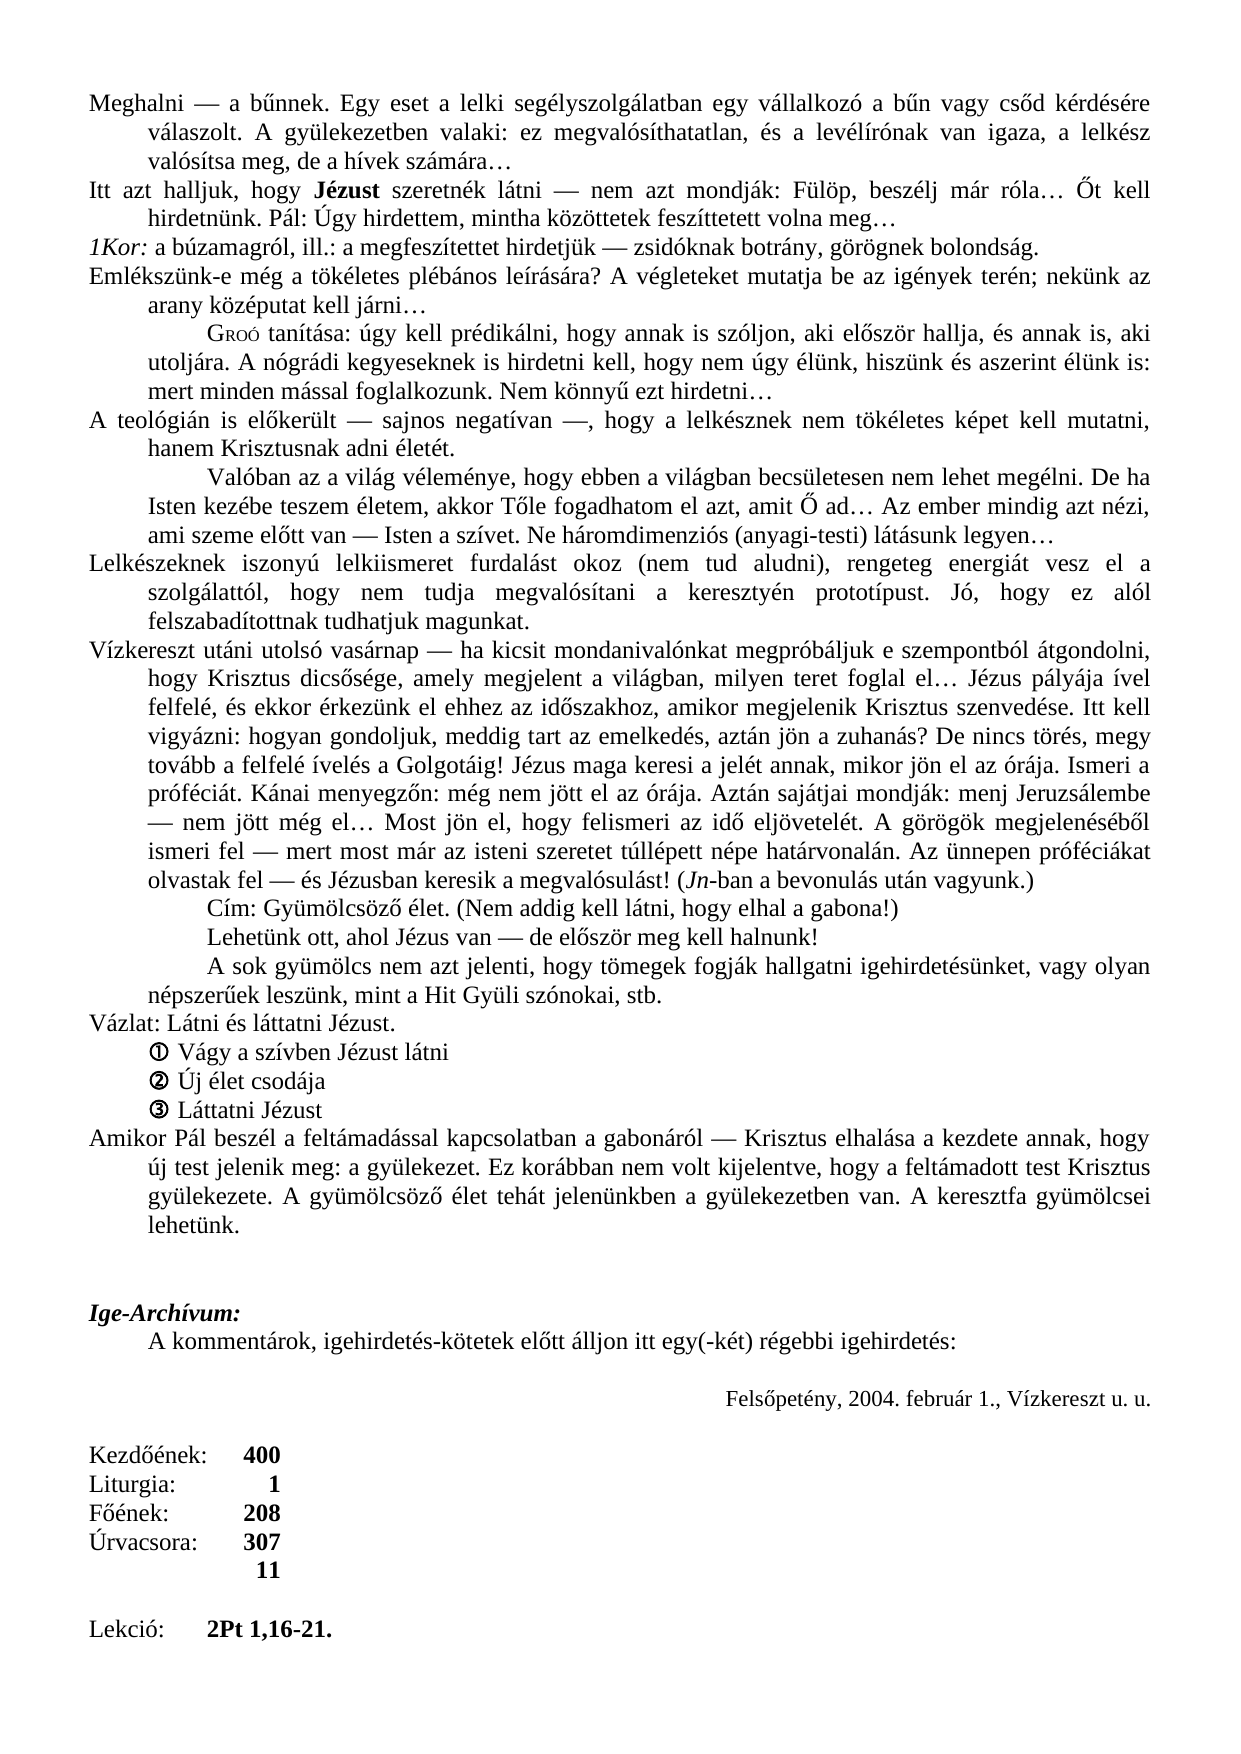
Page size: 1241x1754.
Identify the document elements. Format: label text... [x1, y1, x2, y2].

text Ige-Archívum: [88, 1298, 1152, 1326]
text Lekció: 2Pt 1,16-21. [88, 1614, 1152, 1643]
text  Láttatni Jézust [148, 1095, 1152, 1123]
text Groó tanítása: úgy kell prédikálni, hogy annak is szóljon, aki először hallja, és annak is, aki utoljára. A nógrádi kegyeseknek is hirdetni kell, hogy nem úgy élünk, hiszünk és aszerint élünk is: mert minden mással foglalkozunk. Nem könnyű ezt hirdetni… [148, 318, 1152, 405]
text Valóban az a világ véleménye, hogy ebben a világban becsületesen nem lehet megélni. De ha Isten kezébe teszem életem, akkor Tőle fogadhatom el azt, amit Ő ad… Az ember mindig azt nézi, ami szeme előtt van — Isten a szívet. Ne háromdimenziós (anyagi-testi) látásunk legyen… [148, 462, 1152, 548]
text Emlékszünk‑e még a tökéletes plébános leírására? A végleteket mutatja be az igények terén; nekünk az arany középutat kell járni… [88, 261, 1152, 318]
text Vázlat: Látni és láttatni Jézust. [88, 1008, 1152, 1037]
text 11 [88, 1556, 1152, 1584]
text Amikor Pál beszél a feltámadással kapcsolatban a gabonáról — Krisztus elhalása a kezdete annak, hogy új test jelenik meg: a gyülekezet. Ez korábban nem volt kijelentve, hogy a feltámadott test Krisztus gyülekezete. A gyümölcsöző élet tehát jelenünkben a gyülekezetben van. A keresztfa gyümölcsei lehetünk. [88, 1123, 1152, 1238]
text Itt azt halljuk, hogy Jézust szeretnék látni — nem azt mondják: Fülöp, beszélj már róla… Őt kell hirdetnünk. Pál: Úgy hirdettem, mintha közöttetek feszíttetett volna meg… [88, 175, 1152, 232]
text A teológián is előkerült — sajnos negatívan —, hogy a lelkésznek nem tökéletes képet kell mutatni, hanem Krisztusnak adni életét. [88, 405, 1152, 462]
text  Vágy a szívben Jézust látni [148, 1037, 1152, 1066]
text Lehetünk ott, ahol Jézus van — de először meg kell halnunk! [148, 922, 1152, 951]
text Kezdőének: 400 [88, 1441, 1152, 1469]
text A sok gyümölcs nem azt jelenti, hogy tömegek fogják hallgatni igehirdetésünket, vagy olyan népszerűek leszünk, mint a Hit Gyüli szónokai, stb. [148, 951, 1152, 1008]
text Úrvacsora: 307 [88, 1527, 1152, 1556]
text Lelkészeknek iszonyú lelkiismeret furdalást okoz (nem tud aludni), rengeteg energiát vesz el a szolgálattól, hogy nem tudja megvalósítani a keresztyén prototípust. Jó, hogy ez alól felszabadítottnak tudhatjuk magunkat. [88, 548, 1152, 635]
text  Új élet csodája [148, 1066, 1152, 1095]
text Vízkereszt utáni utolsó vasárnap — ha kicsit mondanivalónkat megpróbáljuk e szempontból átgondolni, hogy Krisztus dicsősége, amely megjelent a világban, milyen teret foglal el… Jézus pályája ível felfelé, és ekkor érkezünk el ehhez az időszakhoz, amikor megjelenik Krisztus szenvedése. Itt kell vigyázni: hogyan gondoljuk, meddig tart az emelkedés, aztán jön a zuhanás? De nincs törés, megy tovább a felfelé ívelés a Golgotáig! Jézus maga keresi a jelét annak, mikor jön el az órája. Ismeri a próféciát. Kánai menyegzőn: még nem jött el az órája. Aztán sajátjai mondják: menj Jeruzsálembe — nem jött még el… Most jön el, hogy felismeri az idő eljövetelét. A görögök megjelenéséből ismeri fel — mert most már az isteni szeretet túllépett népe határvonalán. Az ünnepen próféciákat olvastak fel — és Jézusban keresik a megvalósulást! (Jn-ban a bevonulás után vagyunk.) [88, 635, 1152, 893]
text Meghalni — a bűnnek. Egy eset a lelki segélyszolgálatban egy vállalkozó a bűn vagy csőd kérdésére válaszolt. A gyülekezetben valaki: ez megvalósíthatatlan, és a levélírónak van igaza, a lelkész valósítsa meg, de a hívek számára… [88, 88, 1152, 175]
text Cím: Gyümölcsöző élet. (Nem addig kell látni, hogy elhal a gabona!) [148, 893, 1152, 922]
text 1Kor: a búzamagról, ill.: a megfeszítettet hirdetjük — zsidóknak botrány, görögnek bolondság. [88, 232, 1152, 261]
text A kommentárok, igehirdetés-kötetek előtt álljon itt egy(-két) régebbi igehirdetés: [88, 1326, 1152, 1355]
text Főének: 208 [88, 1498, 1152, 1527]
text Felsőpetény, 2004. február 1., Vízkereszt u. u. [88, 1384, 1152, 1411]
text Liturgia: 1 [88, 1469, 1152, 1498]
